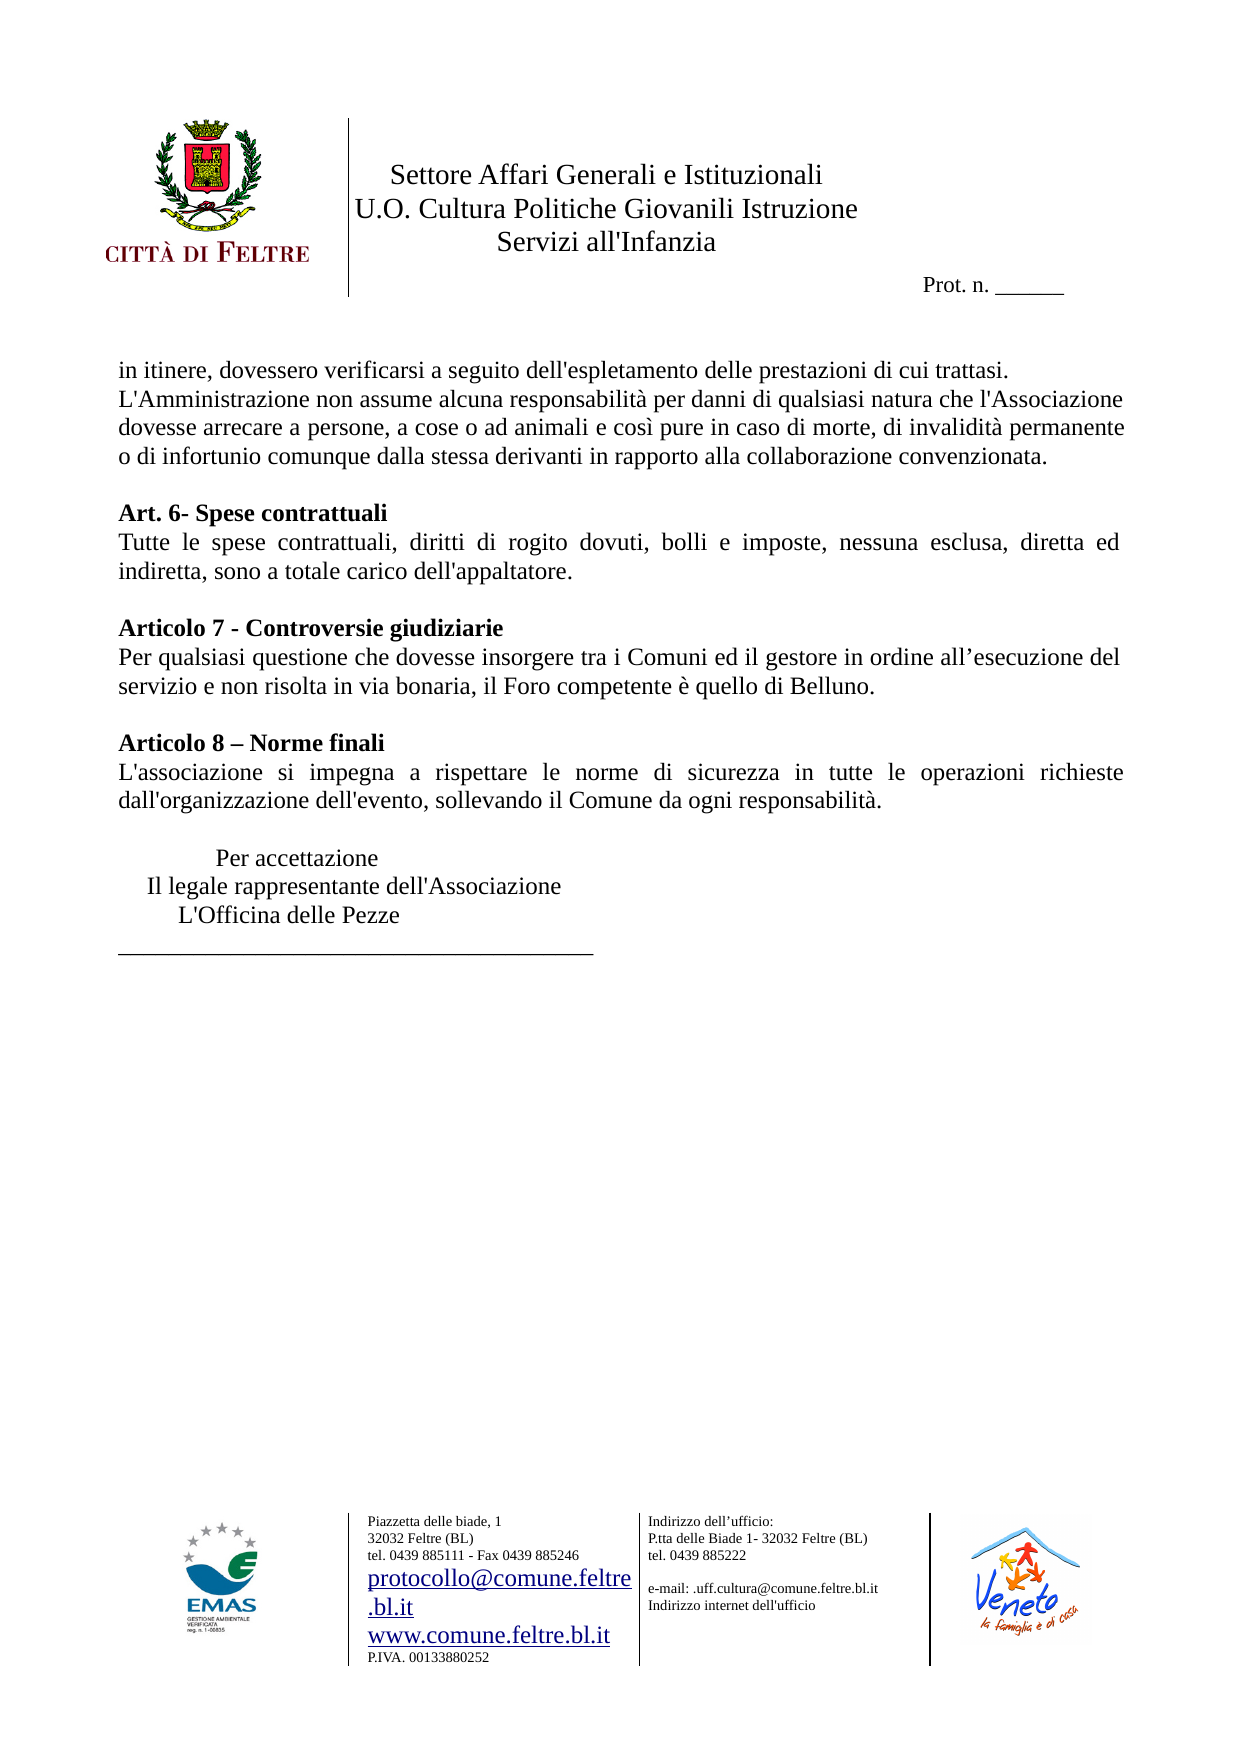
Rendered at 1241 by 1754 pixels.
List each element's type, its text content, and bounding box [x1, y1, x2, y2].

text L'Amministrazione non assume alcuna responsabilità per danni di qualsiasi natura che l'Associazione dovesse arrecare a persone, a cose o ad animali e così pure in caso di morte, di invalidità permanente o di infortunio comunque dalla stessa derivanti in rapporto alla collaborazione convenzionata. [118, 384, 1126, 470]
text Art. 6- Spese contrattuali [118, 498, 1122, 527]
text Per qualsiasi questione che dovesse insorgere tra i Comuni ed il gestore in ordine all’esecuzione del servizio e non risolta in via bonaria, il Foro competente è quello di Belluno. [118, 642, 1122, 699]
text Articolo 8 – Norme finali [118, 728, 1122, 757]
text Tutte le spese contrattuali, diritti di rogito dovuti, bolli e imposte, nessuna esclusa, diretta ed indiretta, sono a totale carico dell'appaltatore. [118, 527, 1122, 584]
list in itinere, dovessero verificarsi a seguito dell'espletamento delle prestazioni di cui trattasi. [118, 356, 1126, 384]
text Il legale rappresentante dell'Associazione [59, 871, 1122, 900]
text L'associazione si impegna a rispettare le norme di sicurezza in tutte le operazioni richieste dall'organizzazione dell'evento, sollevando il Comune da ogni responsabilità. [118, 757, 1126, 814]
text L'Officina delle Pezze [59, 900, 1122, 929]
picture [163, 1510, 295, 1642]
text ______________________________________ [59, 929, 1122, 958]
text Per accettazione [59, 843, 1122, 871]
picture [960, 1514, 1092, 1645]
text Articolo 7 - Controversie giudiziarie [118, 613, 1122, 642]
picture [106, 119, 309, 262]
